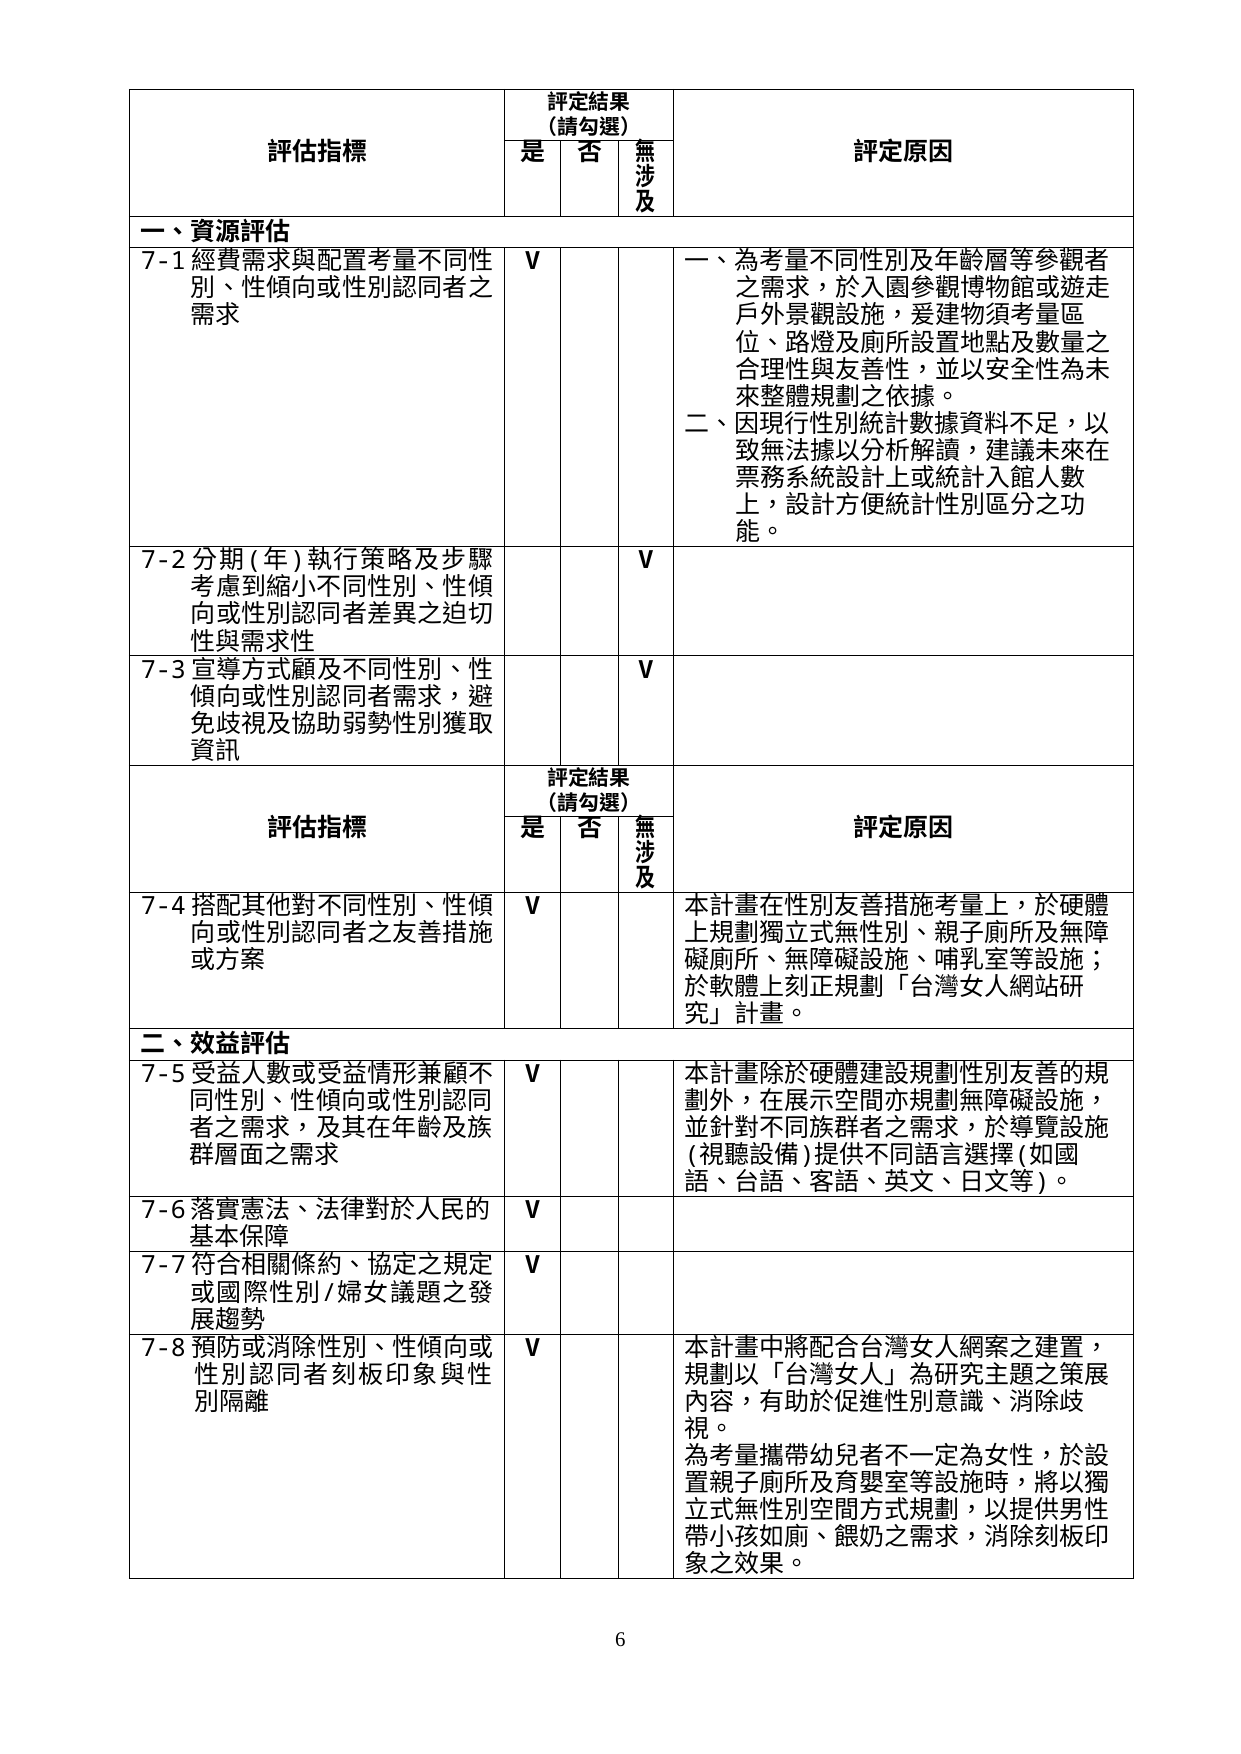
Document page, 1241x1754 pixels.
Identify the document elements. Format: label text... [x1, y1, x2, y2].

table_cell 評估指標 [130, 90, 504, 216]
table_cell [674, 1197, 1133, 1251]
table_cell 評定結果 （請勾選） [505, 766, 673, 816]
table_cell [505, 547, 560, 655]
table_cell 一、為考量不同性別及年齡層等參觀者之需求，於入園參觀博物館或遊走戶外景觀設施，爰建物須考量區位、路燈及廁所設置地點及數量之合理性與友善性，並以安全性為未來整體規劃之依據。 二、因現行性別統計數據資料不足，以致無法據以分析解讀，建議未來在票務系統設計上或統計入館人數上，設計方便統計性別區分之功能。 [674, 248, 1133, 546]
table_cell V [505, 1061, 560, 1196]
table_cell 評定原因 [674, 90, 1133, 216]
table_cell 評定結果 （請勾選） [505, 90, 673, 140]
table_cell [619, 248, 673, 546]
table_cell 7-8預防或消除性別、性傾向或性別認同者刻板印象與性別隔離 [130, 1335, 504, 1578]
table_cell [561, 1197, 618, 1251]
table_cell [561, 1061, 618, 1196]
table_cell [619, 1252, 673, 1333]
table_cell 7-7符合相關條約、協定之規定或國際性別/婦女議題之發展趨勢 [130, 1252, 504, 1333]
table_cell 本計畫中將配合台灣女人網案之建置，規劃以「台灣女人」為研究主題之策展內容，有助於促進性別意識、消除歧視。 為考量攜帶幼兒者不一定為女性，於設置親子廁所及育嬰室等設施時，將以獨立式無性別空間方式規劃，以提供男性帶小孩如廁、餵奶之需求，消除刻板印象之效果。 [674, 1335, 1133, 1578]
table_cell [619, 1061, 673, 1196]
table_cell [619, 1335, 673, 1578]
table_cell [674, 547, 1133, 655]
table_cell [561, 656, 618, 765]
table_cell [561, 547, 618, 655]
table_cell 本計畫除於硬體建設規劃性別友善的規劃外，在展示空間亦規劃無障礙設施，並針對不同族群者之需求，於導覽設施(視聽設備)提供不同語言選擇(如國語、台語、客語、英文、日文等)。 [674, 1061, 1133, 1196]
table_cell 評估指標 [130, 766, 504, 892]
table_cell 否 [561, 817, 618, 892]
table_cell 7-5受益人數或受益情形兼顧不同性別、性傾向或性別認同者之需求，及其在年齡及族群層面之需求 [130, 1061, 504, 1196]
table_cell 無涉及 [619, 141, 673, 216]
table_cell [561, 1335, 618, 1578]
table_cell V [505, 1252, 560, 1333]
table_cell [674, 656, 1133, 765]
table_cell 7-6落實憲法、法律對於人民的基本保障 [130, 1197, 504, 1251]
table_cell 一、資源評估 [130, 217, 1133, 247]
table_cell 是 [505, 817, 560, 892]
table_cell 二、效益評估 [130, 1029, 1133, 1059]
table_cell V [619, 656, 673, 765]
table_cell 否 [561, 141, 618, 216]
table_cell V [505, 1197, 560, 1251]
table_cell [561, 248, 618, 546]
table_cell 無涉及 [619, 817, 673, 892]
table_cell 7-2分期(年)執行策略及步驟考慮到縮小不同性別、性傾向或性別認同者差異之迫切性與需求性 [130, 547, 504, 655]
table_cell V [505, 248, 560, 546]
table_cell [561, 893, 618, 1028]
table_cell [505, 656, 560, 765]
table_cell 7-1經費需求與配置考量不同性別、性傾向或性別認同者之需求 [130, 248, 504, 546]
table_cell [561, 1252, 618, 1333]
table_cell [619, 893, 673, 1028]
table_cell 本計畫在性別友善措施考量上，於硬體上規劃獨立式無性別、親子廁所及無障礙廁所、無障礙設施、哺乳室等設施；於軟體上刻正規劃「台灣女人網站研究」計畫。 [674, 893, 1133, 1028]
table_cell [674, 1252, 1133, 1333]
table_cell 評定原因 [674, 766, 1133, 892]
table_cell 7-3宣導方式顧及不同性別、性傾向或性別認同者需求，避免歧視及協助弱勢性別獲取資訊 [130, 656, 504, 765]
table_cell V [505, 893, 560, 1028]
table_cell V [505, 1335, 560, 1578]
table_cell V [619, 547, 673, 655]
table_cell 7-4搭配其他對不同性別、性傾向或性別認同者之友善措施或方案 [130, 893, 504, 1028]
table_cell 是 [505, 141, 560, 216]
table_cell [619, 1197, 673, 1251]
